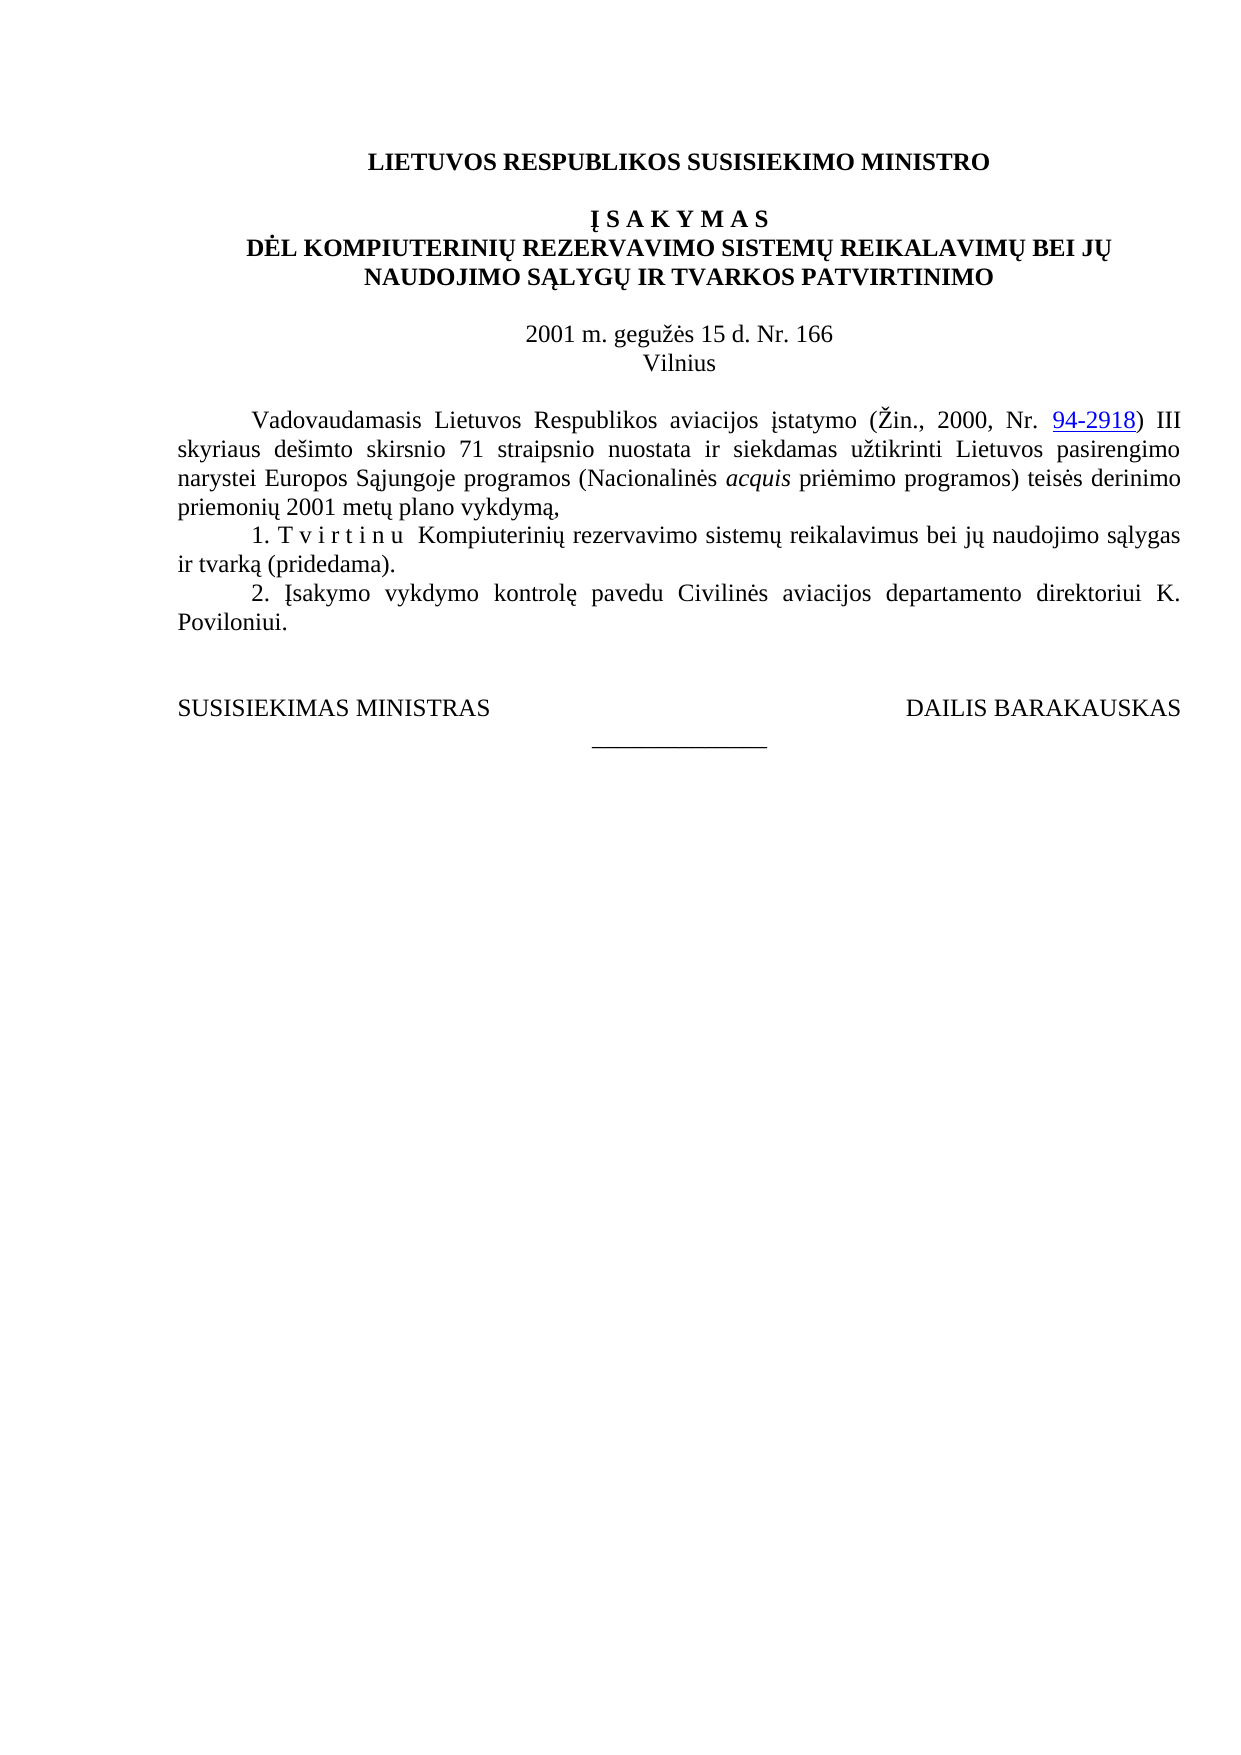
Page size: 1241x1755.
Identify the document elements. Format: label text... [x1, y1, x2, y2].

text DĖL KOMPIUTERINIŲ REZERVAVIMO SISTEMŲ REIKALAVIMŲ BEI JŲ NAUDOJIMO SĄLYGŲ IR TVARKOS PATVIRTINIMO [177, 233, 1181, 291]
text LIETUVOS RESPUBLIKOS SUSISIEKIMO MINISTRO [177, 147, 1181, 176]
text Vilnius [177, 348, 1181, 377]
text Į S A K Y M A S [177, 204, 1181, 233]
text 1. Tvirtinu Kompiuterinių rezervavimo sistemų reikalavimus bei jų naudojimo sąlygas ir tvarką (pridedama). [177, 521, 1181, 578]
text Vadovaudamasis Lietuvos Respublikos aviacijos įstatymo (Žin., 2000, Nr. 94-2918) III skyriaus dešimto skirsnio 71 straipsnio nuostata ir siekdamas užtikrinti Lietuvos pasirengimo narystei Europos Sąjungoje programos (Nacionalinės acquis priėmimo programos) teisės derinimo priemonių 2001 metų plano vykdymą, [177, 406, 1181, 521]
text 2001 m. gegužės 15 d. Nr. 166 [177, 319, 1181, 348]
text ______________ [177, 722, 1181, 751]
text 2. Įsakymo vykdymo kontrolę pavedu Civilinės aviacijos departamento direktoriui K. Poviloniui. [177, 578, 1181, 636]
text SUSISIEKIMAS MINISTRAS DAILIS BARAKAUSKAS [177, 693, 1181, 722]
